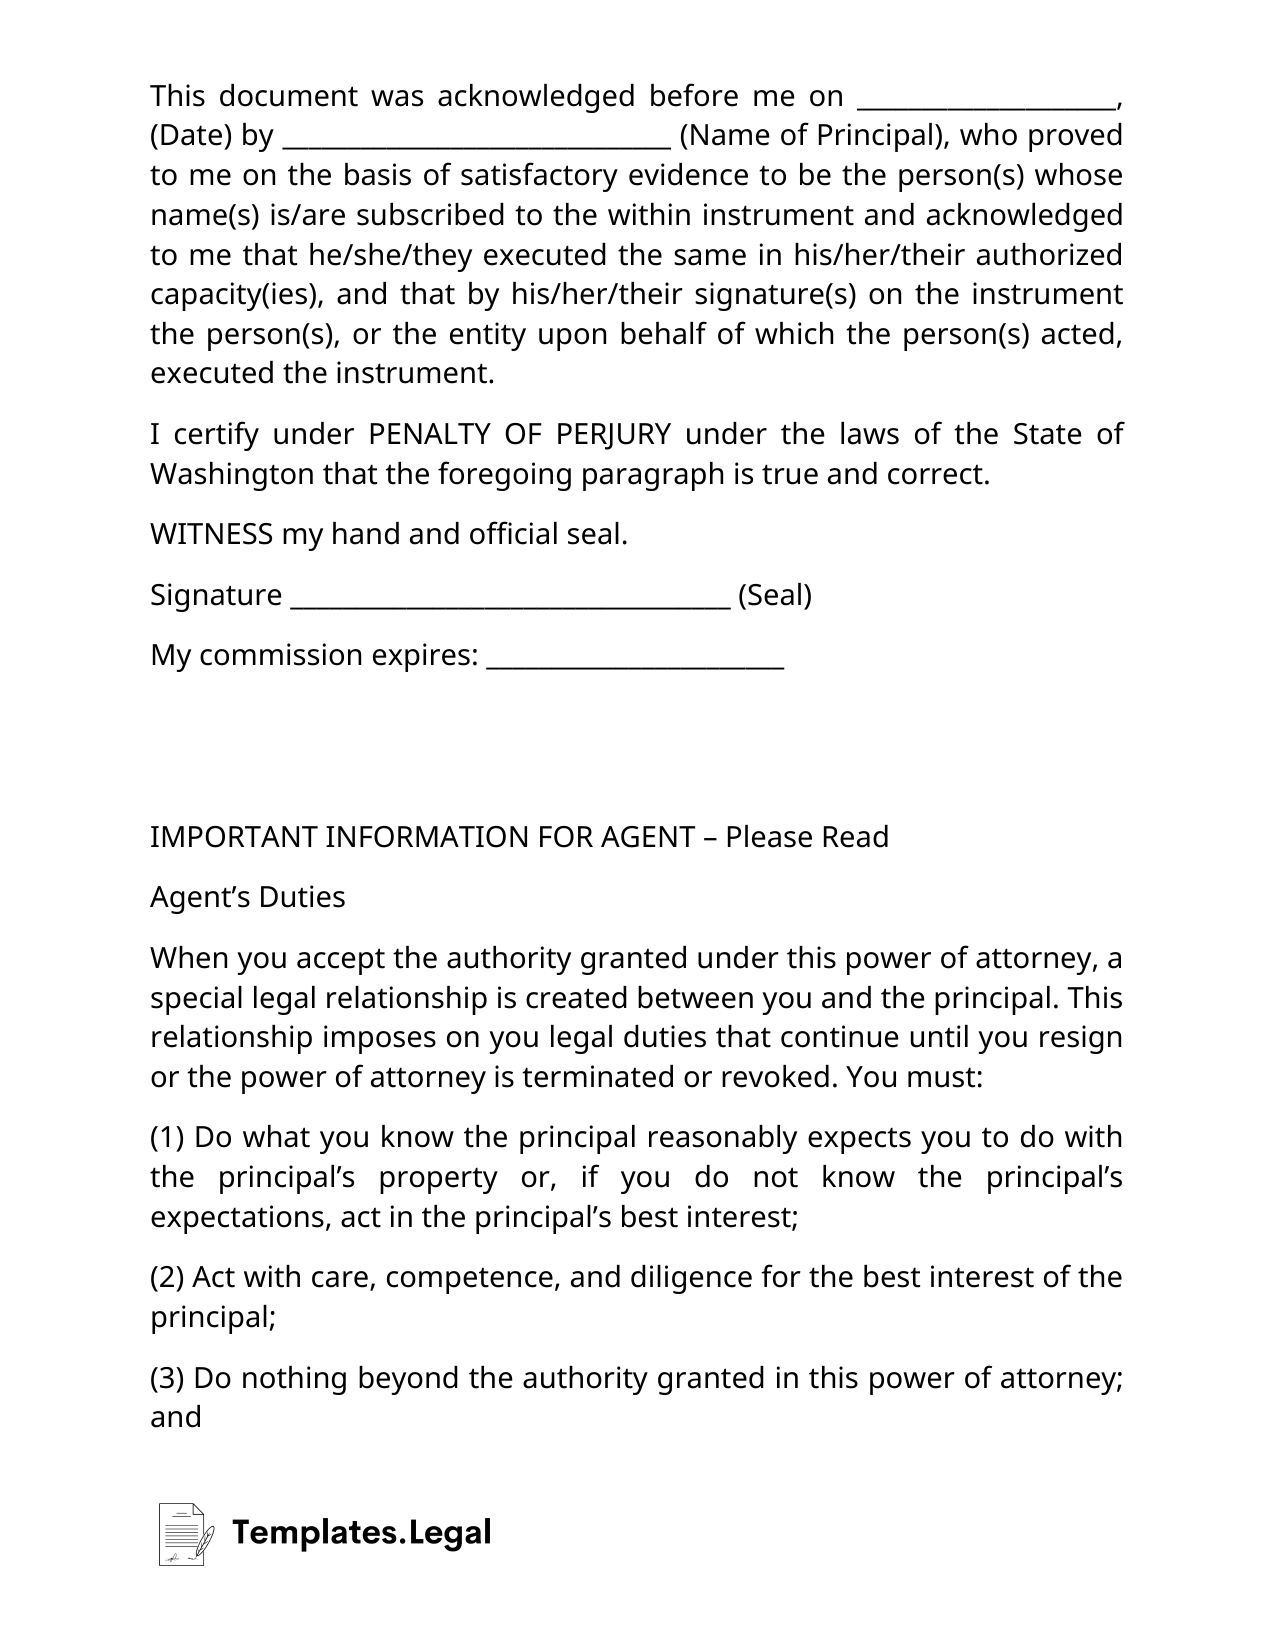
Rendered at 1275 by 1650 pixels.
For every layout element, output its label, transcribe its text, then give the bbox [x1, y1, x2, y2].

text IMPORTANT INFORMATION FOR AGENT – Please Read [150, 816, 1125, 856]
text My commission expires: _______________________ [150, 634, 1125, 674]
text Signature __________________________________ (Seal) [150, 574, 1125, 614]
text When you accept the authority granted under this power of attorney, a special legal relationship is created between you and the principal. This relationship imposes on you legal duties that continue until you resign or the power of attorney is terminated or revoked. You must: [150, 937, 1125, 1096]
text (2) Act with care, competence, and diligence for the best interest of the principal; [150, 1257, 1125, 1336]
text This document was acknowledged before me on ____________________, (Date) by ______________________________ (Name of Principal), who proved to me on the basis of satisfactory evidence to be the person(s) whose name(s) is/are subscribed to the within instrument and acknowledged to me that he/she/they executed the same in his/her/their authorized capacity(ies), and that by his/her/their signature(s) on the instrument the person(s), or the entity upon behalf of which the person(s) acted, executed the instrument. [150, 75, 1125, 392]
text (1) Do what you know the principal reasonably expects you to do with the principal’s property or, if you do not know the principal’s expectations, act in the principal’s best interest; [150, 1117, 1125, 1236]
text I certify under PENALTY OF PERJURY under the laws of the State of Washington that the foregoing paragraph is true and correct. [150, 413, 1125, 493]
text (3) Do nothing beyond the authority granted in this power of attorney; and [150, 1357, 1125, 1436]
text Agent’s Duties [150, 877, 1125, 916]
text WITNESS my hand and official seal. [150, 513, 1125, 553]
